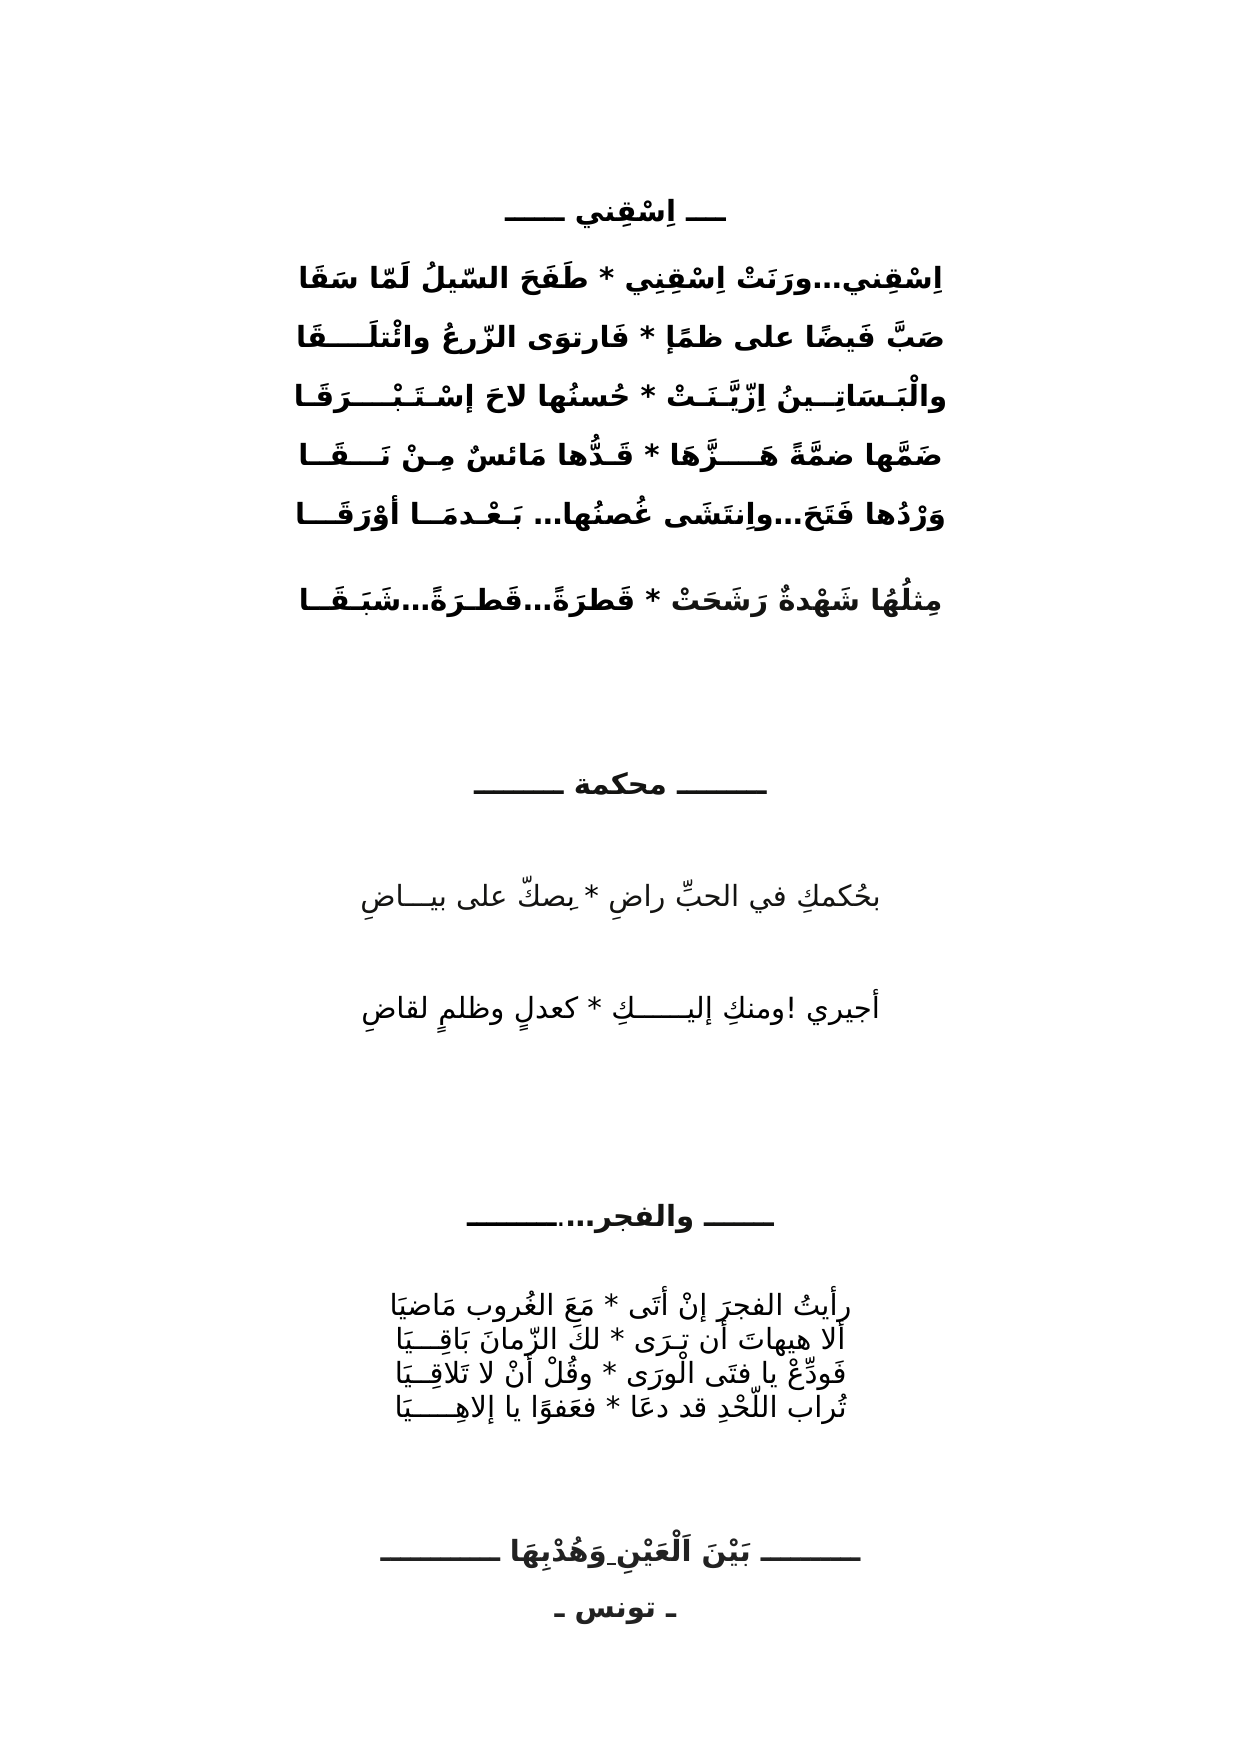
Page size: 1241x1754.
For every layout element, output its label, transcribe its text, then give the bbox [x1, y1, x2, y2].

subtitle اِسْقِني…ورَنَتْ اِسْقِنِي * طَفَحَ السّيلُ لَمّا سَقَا [118, 262, 1122, 296]
subtitle صَبَّ فَيضًا على ظمًإ * فَارتوَى الزّرعُ وائْتلَــــقَا [118, 321, 1122, 355]
subtitle مِثلُهُا شَهْدةٌ رَشَحَتْ * قَطرَةً…قَطـرَةً…شَبَـقَــا [118, 583, 1122, 617]
text ــــــــــ بَيْنَ اَلْعَيْنِ وَهُدْبِهَا ــــــــــــ [118, 1534, 1122, 1568]
text رأيتُ الفجرَ إنْ أتَى * مَعَ الغُروب مَاضيَا [118, 1289, 1122, 1323]
text ـ تونس ـ [118, 1590, 1122, 1624]
subtitle ضَمَّها ضمَّةً هَــــزَّهَا * قَـدُّها مَائسٌ مِـنْ نَـــقَــا [118, 439, 1122, 473]
subtitle والْبَـسَاتِــينُ اِزّيَّـنَـتْ * حُسنُها لاحَ إسْـتَـبْــــرَقَـا [118, 380, 1122, 414]
text فَودِّعْ يا فتَى الْورَى * وقُلْ أنْ لا تَلاقِــيَا [118, 1357, 1122, 1391]
text بحُكمكِ في الحبِّ راضِ * بِصكّ على بيـــاضِ [118, 879, 1122, 913]
text ـــــــــ محكمة ـــــــــ [118, 767, 1122, 801]
text ألا هيهاتَ أن تـرَى * لكَ الزّمانَ بَاقِـــيَا [118, 1323, 1122, 1357]
text أجيري !ومنكِ إليــــــكِ * كعدلٍ وظلمٍ لقاضِ [118, 991, 1122, 1025]
subtitle ــــ اِسْقِني ــــــ [118, 194, 1122, 228]
text ـــــــ والفجر….ـــــــــ [118, 1199, 1122, 1233]
subtitle وَرْدُها فَتَحَ…واِنتَشَى غُصنُها… بَـعْـدمَــا أوْرَقَـــا [118, 498, 1122, 532]
text تُراب اللّحْدِ قد دعَا * فعَفوًا يا إلاهِـــــيَا [118, 1391, 1122, 1424]
